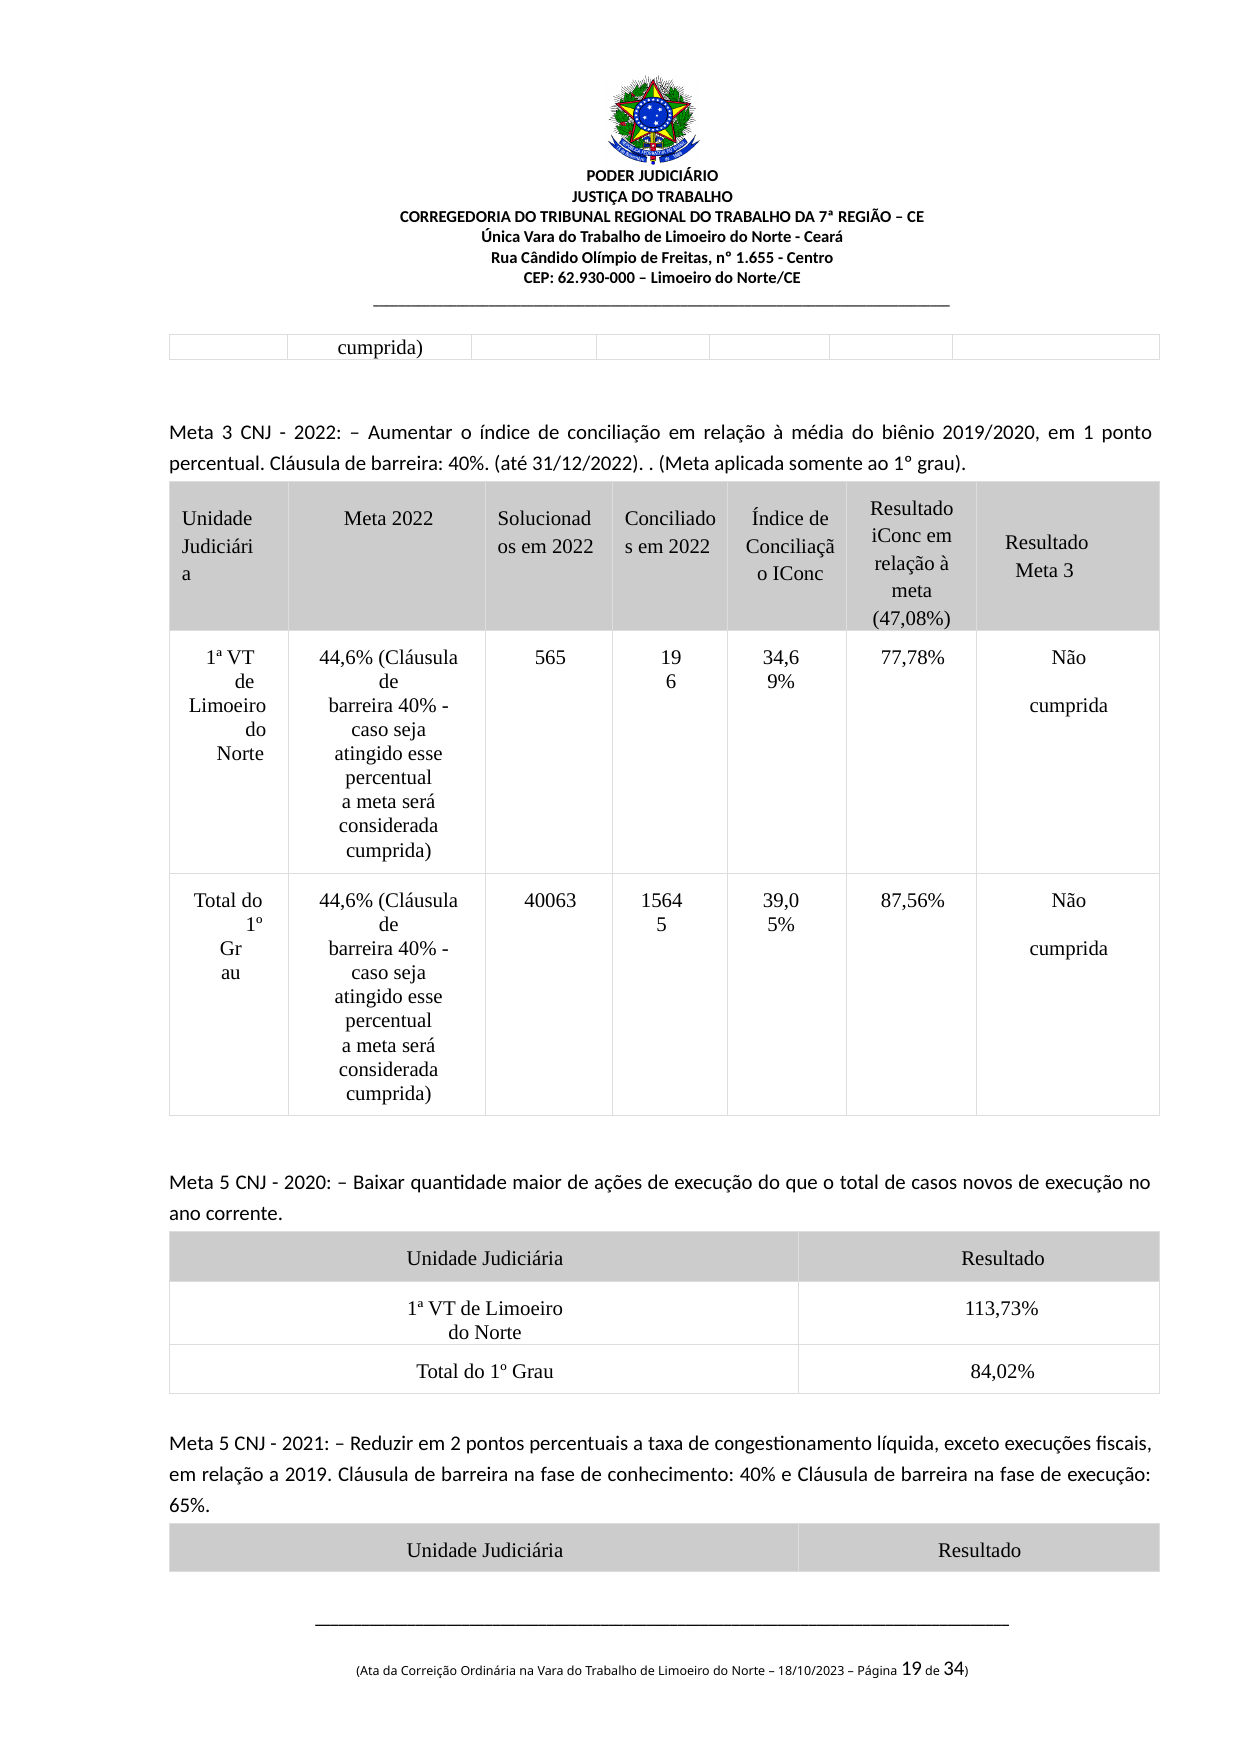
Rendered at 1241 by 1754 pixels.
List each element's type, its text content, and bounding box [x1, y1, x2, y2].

table_header Unidade Judiciária [170, 482, 288, 630]
table_cell 87,56% [847, 874, 976, 936]
table_cell a meta será considerada [289, 1032, 485, 1081]
table_cell [613, 838, 727, 873]
table_cell [847, 693, 976, 741]
table_cell [977, 789, 1159, 837]
table_cell 113,73% [799, 1282, 1159, 1344]
table_cell [728, 693, 846, 741]
table_cell [847, 838, 976, 873]
table_cell [847, 936, 976, 984]
table_cell cumprida [977, 693, 1159, 741]
table_cell [728, 838, 846, 873]
table_cell Norte [170, 741, 288, 789]
table_cell [486, 741, 612, 789]
table_cell barreira 40% - caso seja [289, 936, 485, 984]
table_cell [728, 741, 846, 789]
subtitle Meta 5 CNJ - 2021: – Reduzir em 2 pontos percentuais a taxa de congestionamento líquida, exceto execuções fiscais, em relação a 2019. Cláusula de barreira na fase de conhecimento: 40% e Cláusula de barreira na fase de execução: 65%. [169, 1430, 1153, 1517]
table_cell [977, 1032, 1159, 1081]
table_cell [728, 1081, 846, 1115]
table_cell [847, 741, 976, 789]
table_cell barreira 40% - caso seja [289, 693, 485, 741]
table_cell [613, 1032, 727, 1081]
table_cell [486, 936, 612, 984]
table_cell 39,05% [728, 874, 846, 936]
table_cell cumprida) [289, 838, 485, 873]
table_header Conciliados em 2022 [613, 482, 727, 630]
table_header Índice de Conciliação IConc [728, 482, 846, 630]
table_cell [170, 1081, 288, 1115]
table_cell 1ª VT de [170, 631, 288, 693]
table_cell a meta será considerada [289, 789, 485, 837]
table_cell 40063 [486, 874, 612, 936]
table_cell Total do 1º [170, 874, 288, 936]
table_header Unidade Judiciária [170, 1232, 798, 1281]
table_cell Não [977, 631, 1159, 693]
table_cell [486, 838, 612, 873]
table_cell [613, 984, 727, 1032]
table_cell [977, 1081, 1159, 1115]
table_cell [847, 789, 976, 837]
table_cell [486, 1081, 612, 1115]
table_cell [170, 984, 288, 1032]
subtitle Meta 5 CNJ - 2020: – Baixar quantidade maior de ações de execução do que o total de casos novos de execução no ano corrente. [169, 1169, 1153, 1226]
table_cell [847, 1032, 976, 1081]
subtitle Meta 3 CNJ - 2022: – Aumentar o índice de conciliação em relação à média do biênio 2019/2020, em 1 ponto percentual. Cláusula de barreira: 40%. (até 31/12/2022). . (Meta aplicada somente ao 1º grau). [169, 419, 1153, 476]
table_cell [170, 838, 288, 873]
table_cell 44,6% (Cláusula de [289, 874, 485, 936]
table_cell [613, 693, 727, 741]
table_cell [613, 1081, 727, 1115]
table_cell cumprida) [289, 1081, 485, 1115]
table_cell [847, 984, 976, 1032]
table_header Resultado [799, 1524, 1159, 1571]
table_cell [613, 936, 727, 984]
table_cell [728, 984, 846, 1032]
table_cell [486, 1032, 612, 1081]
table_cell 15645 [613, 874, 727, 936]
table_cell Limoeiro do [170, 693, 288, 741]
table_cell cumprida) [288, 335, 471, 359]
table_header Solucionados em 2022 [486, 482, 612, 630]
table_cell [977, 741, 1159, 789]
table_cell [710, 335, 829, 359]
table_cell Total do 1º Grau [170, 1345, 798, 1393]
table_cell [977, 984, 1159, 1032]
table_cell 84,02% [799, 1345, 1159, 1393]
table_header Resultado Meta 3 [977, 482, 1159, 630]
table_header Meta 2022 [289, 482, 485, 630]
table_header Resultado [799, 1232, 1159, 1281]
table_cell [486, 984, 612, 1032]
table_header Resultado iConc em relação à meta (47,08%) [847, 482, 976, 630]
table_cell atingido esse percentual [289, 984, 485, 1032]
table_cell 44,6% (Cláusula de [289, 631, 485, 693]
table_cell 565 [486, 631, 612, 693]
table_cell cumprida [977, 936, 1159, 984]
table_cell [613, 789, 727, 837]
table_cell [170, 1032, 288, 1081]
table_cell [830, 335, 952, 359]
table_cell [953, 335, 1159, 359]
table_cell 77,78% [847, 631, 976, 693]
table_cell [728, 936, 846, 984]
table_cell [728, 789, 846, 837]
table_cell 1ª VT de Limoeiro do Norte [170, 1282, 798, 1344]
table_cell Grau [170, 936, 288, 984]
table_cell [847, 1081, 976, 1115]
table_cell Não [977, 874, 1159, 936]
table_cell [486, 789, 612, 837]
table_cell [977, 838, 1159, 873]
table_cell [597, 335, 709, 359]
table_cell atingido esse percentual [289, 741, 485, 789]
table_cell [613, 741, 727, 789]
table_header Unidade Judiciária [170, 1524, 798, 1571]
table_cell [170, 335, 287, 359]
table_cell 34,69% [728, 631, 846, 693]
table_cell 196 [613, 631, 727, 693]
table_cell [472, 335, 596, 359]
table_cell [170, 789, 288, 837]
picture [603, 73, 702, 166]
table_cell [728, 1032, 846, 1081]
table_cell [486, 693, 612, 741]
